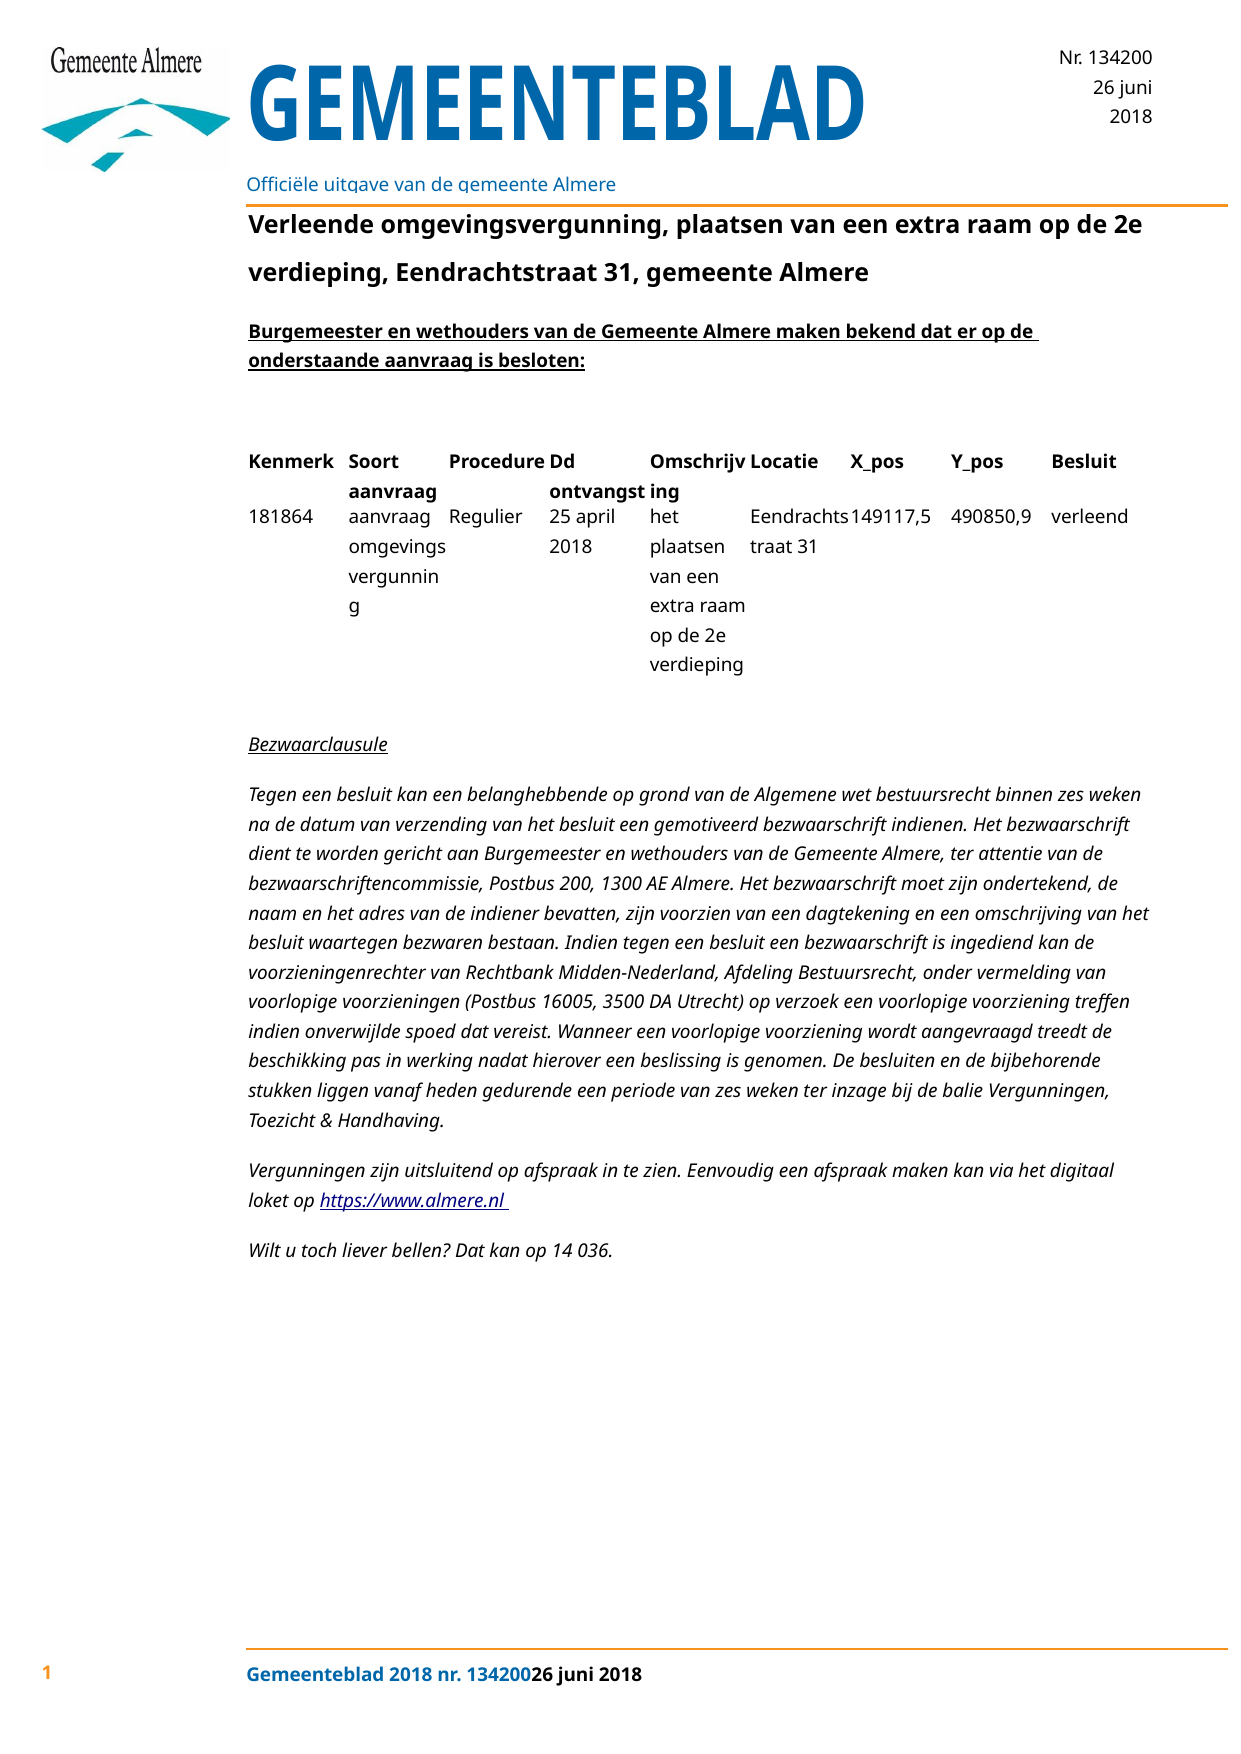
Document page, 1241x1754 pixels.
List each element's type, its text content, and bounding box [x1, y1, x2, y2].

table_cell 490850,9 [951, 504, 1051, 677]
table_header Omschrijving [650, 449, 750, 504]
table_cell verleend [1051, 504, 1152, 677]
table_cell Regulier [449, 504, 549, 677]
table_header Y_pos [951, 449, 1051, 504]
text Vergunningen zijn uitsluitend op afspraak in te zien. Eenvoudig een afspraak maken kan via het digitaal loket op https://www.almere.nl [248, 1157, 1152, 1213]
table_header Soort aanvraag [348, 449, 449, 504]
table_header Procedure [449, 449, 549, 504]
table_header Kenmerk [248, 449, 348, 504]
picture [41, 47, 231, 172]
table_cell het plaatsen van een extra raam op de 2e verdieping [650, 504, 750, 677]
table_header Besluit [1051, 449, 1152, 504]
table_cell 149117,5 [850, 504, 951, 677]
text Tegen een besluit kan een belanghebbende op grond van de Algemene wet bestuursrecht binnen zes weken na de datum van verzending van het besluit een gemotiveerd bezwaarschrift indienen. Het bezwaarschrift dient te worden gericht aan Burgemeester en wethouders van de Gemeente Almere, ter attentie van de bezwaarschriftencommissie, Postbus 200, 1300 AE Almere. Het bezwaarschrift moet zijn ondertekend, de naam en het adres van de indiener bevatten, zijn voorzien van een dagtekening en een omschrijving van het besluit waartegen bezwaren bestaan. Indien tegen een besluit een bezwaarschrift is ingediend kan de voorzieningenrechter van Rechtbank Midden-Nederland, Afdeling Bestuursrecht, onder vermelding van voorlopige voorzieningen (Postbus 16005, 3500 DA Utrecht) op verzoek een voorlopige voorziening treffen indien onverwijlde spoed dat vereist. Wanneer een voorlopige voorziening wordt aangevraagd treedt de beschikking pas in werking nadat hierover een beslissing is genomen. De besluiten en de bijbehorende stukken liggen vanaf heden gedurende een periode van zes weken ter inzage bij de balie Vergunningen, Toezicht & Handhaving. [248, 781, 1152, 1133]
text Burgemeester en wethouders van de Gemeente Almere maken bekend dat er op de onderstaande aanvraag is besloten: [248, 318, 1152, 373]
table_header Locatie [750, 449, 850, 504]
table_cell 181864 [248, 504, 348, 677]
text Bezwaarclausule [248, 731, 1152, 757]
table_cell 25 april 2018 [549, 504, 649, 677]
table_header Dd ontvangst [549, 449, 649, 504]
text Verleende omgevingsvergunning, plaatsen van een extra raam op de 2e verdieping, Eendrachtstraat 31, gemeente Almere [248, 207, 1152, 288]
table_cell aanvraag omgevingsvergunning [348, 504, 449, 677]
table_cell Eendrachtstraat 31 [750, 504, 850, 677]
table_header X_pos [850, 449, 951, 504]
text Wilt u toch liever bellen? Dat kan op 14 036. [248, 1237, 1152, 1263]
